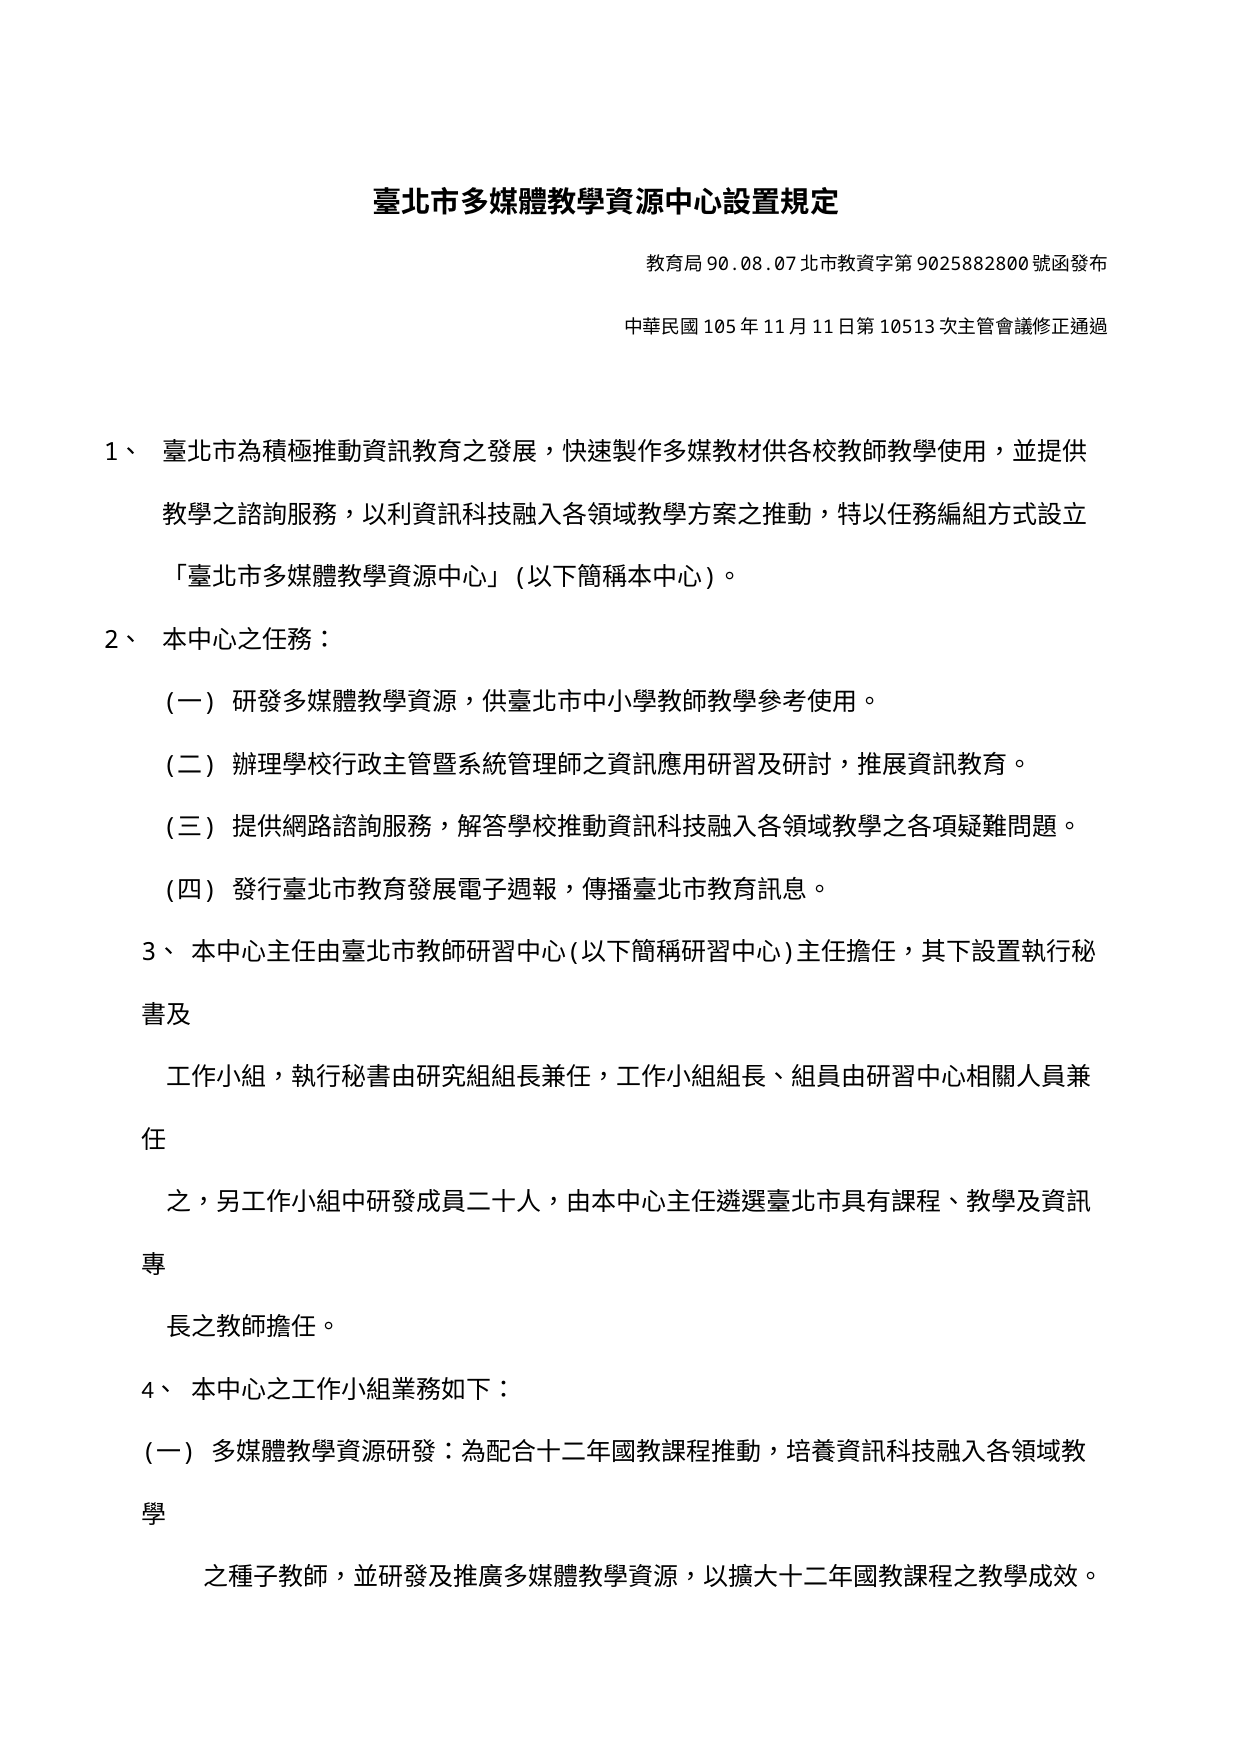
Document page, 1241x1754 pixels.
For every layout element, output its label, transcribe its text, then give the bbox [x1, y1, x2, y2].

list 臺北市為積極推動資訊教育之發展，快速製作多媒教材供各校教師教學使用，並提供教學之諮詢服務，以利資訊科技融入各領域教學方案之推動，特以任務編組方式設立「臺北市多媒體教學資源中心」(以下簡稱本中心)。 [103, 408, 1107, 596]
list 本中心之工作小組業務如下： (一) 多媒體教學資源研發：為配合十二年國教課程推動，培養資訊科技融入各領域教學 [141, 1346, 1107, 1533]
text 之，另工作小組中研發成員二十人，由本中心主任遴選臺北市具有課程、教學及資訊專 [141, 1158, 1107, 1283]
list 本中心之任務： (一) 研發多媒體教學資源，供臺北市中小學教師教學參考使用。 (二) 辦理學校行政主管暨系統管理師之資訊應用研習及研討，推展資訊教育。 (三) 提供網路諮詢服務，解答學校推動資訊科技融入各領域教學之各項疑難問題。 (四) 發行臺北市教育發展電子週報，傳播臺北市教育訊息。 [103, 596, 1107, 908]
text 長之教師擔任。 [141, 1283, 1107, 1346]
text 教育局90.08.07北市教資字第9025882800號函發布 [103, 221, 1107, 283]
text 臺北市多媒體教學資源中心設置規定 [103, 158, 1107, 221]
text 之種子教師，並研發及推廣多媒體教學資源，以擴大十二年國教課程之教學成效。 [141, 1533, 1107, 1596]
text 中華民國105年11月11日第10513次主管會議修正通過 [103, 283, 1107, 346]
list 本中心主任由臺北市教師研習中心(以下簡稱研習中心)主任擔任，其下設置執行秘書及 [141, 908, 1107, 1033]
text 工作小組，執行秘書由研究組組長兼任，工作小組組長、組員由研習中心相關人員兼任 [141, 1033, 1107, 1158]
